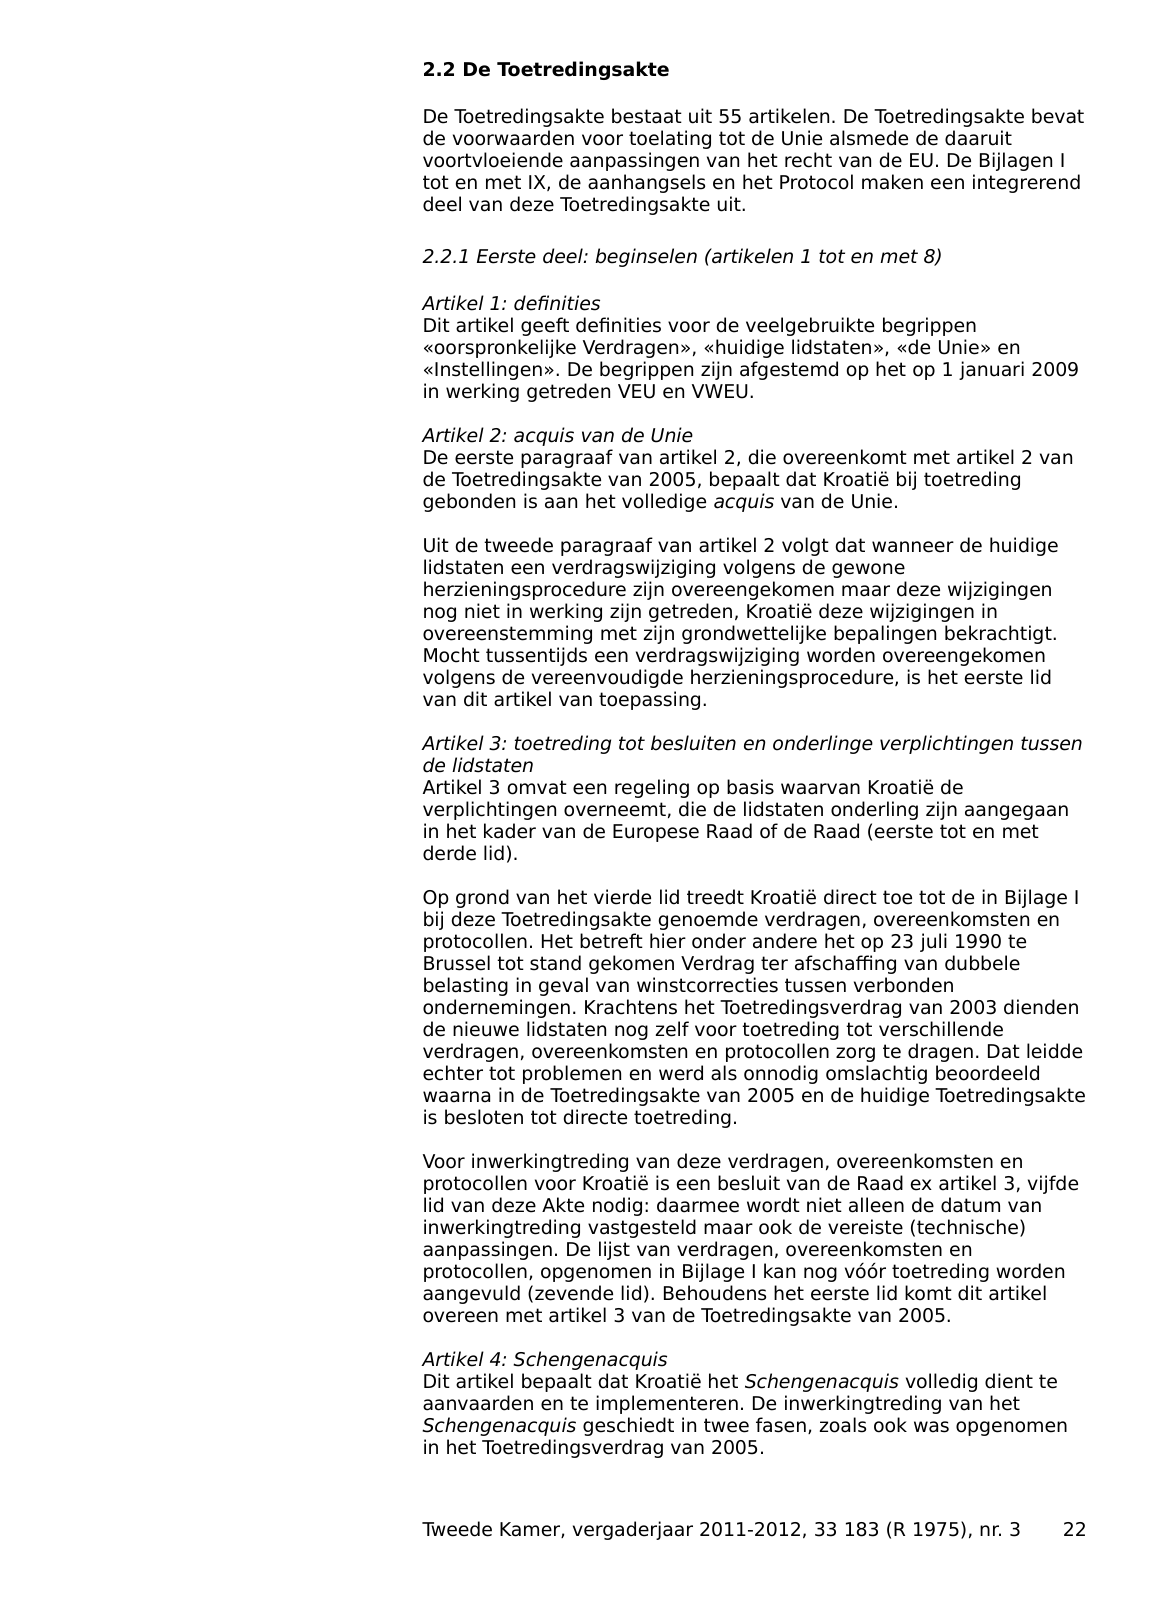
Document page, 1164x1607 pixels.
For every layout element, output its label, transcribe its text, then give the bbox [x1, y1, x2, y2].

subtitle 2.2 De Toetredingsakte [422, 59, 1087, 81]
text Dit artikel geeft definities voor de veelgebruikte begrippen «oorspronkelijke Verdragen», «huidige lidstaten», «de Unie» en «Instellingen». De begrippen zijn afgestemd op het op 1 januari 2009 in werking getreden VEU en VWEU. [422, 315, 1087, 403]
text De Toetredingsakte bestaat uit 55 artikelen. De Toetredingsakte bevat de voorwaarden voor toelating tot de Unie alsmede de daaruit voortvloeiende aanpassingen van het recht van de EU. De Bijlagen I tot en met IX, de aanhangsels en het Protocol maken een integrerend deel van deze Toetredingsakte uit. [422, 106, 1087, 216]
text Voor inwerkingtreding van deze verdragen, overeenkomsten en protocollen voor Kroatië is een besluit van de Raad ex artikel 3, vijfde lid van deze Akte nodig: daarmee wordt niet alleen de datum van inwerkingtreding vastgesteld maar ook de vereiste (technische) aanpassingen. De lijst van verdragen, overeenkomsten en protocollen, opgenomen in Bijlage I kan nog vóór toetreding worden aangevuld (zevende lid). Behoudens het eerste lid komt dit artikel overeen met artikel 3 van de Toetredingsakte van 2005. [422, 1151, 1087, 1327]
text Uit de tweede paragraaf van artikel 2 volgt dat wanneer de huidige lidstaten een verdragswijziging volgens de gewone herzieningsprocedure zijn overeengekomen maar deze wijzigingen nog niet in werking zijn getreden, Kroatië deze wijzigingen in overeenstemming met zijn grondwettelijke bepalingen bekrachtigt. Mocht tussentijds een verdragswijziging worden overeengekomen volgens de vereenvoudigde herzieningsprocedure, is het eerste lid van dit artikel van toepassing. [422, 535, 1087, 711]
subtitle Artikel 3: toetreding tot besluiten en onderlinge verplichtingen tussen de lidstaten [422, 733, 1087, 777]
text Op grond van het vierde lid treedt Kroatië direct toe tot de in Bijlage I bij deze Toetredingsakte genoemde verdragen, overeenkomsten en protocollen. Het betreft hier onder andere het op 23 juli 1990 te Brussel tot stand gekomen Verdrag ter afschaffing van dubbele belasting in geval van winstcorrecties tussen verbonden ondernemingen. Krachtens het Toetredingsverdrag van 2003 dienden de nieuwe lidstaten nog zelf voor toetreding tot verschillende verdragen, overeenkomsten en protocollen zorg te dragen. Dat leidde echter tot problemen en werd als onnodig omslachtig beoordeeld waarna in de Toetredingsakte van 2005 en de huidige Toetredingsakte is besloten tot directe toetreding. [422, 887, 1087, 1129]
subtitle 2.2.1 Eerste deel: beginselen (artikelen 1 tot en met 8) [422, 246, 1087, 268]
text Artikel 3 omvat een regeling op basis waarvan Kroatië de verplichtingen overneemt, die de lidstaten onderling zijn aangegaan in het kader van de Europese Raad of de Raad (eerste tot en met derde lid). [422, 777, 1087, 865]
subtitle Artikel 4: Schengenacquis [422, 1349, 1087, 1371]
subtitle Artikel 1: definities [422, 293, 1087, 315]
text De eerste paragraaf van artikel 2, die overeenkomt met artikel 2 van de Toetredingsakte van 2005, bepaalt dat Kroatië bij toetreding gebonden is aan het volledige acquis van de Unie. [422, 447, 1087, 513]
subtitle Artikel 2: acquis van de Unie [422, 425, 1087, 447]
text Dit artikel bepaalt dat Kroatië het Schengenacquis volledig dient te aanvaarden en te implementeren. De inwerkingtreding van het Schengenacquis geschiedt in twee fasen, zoals ook was opgenomen in het Toetredingsverdrag van 2005. [422, 1371, 1087, 1459]
